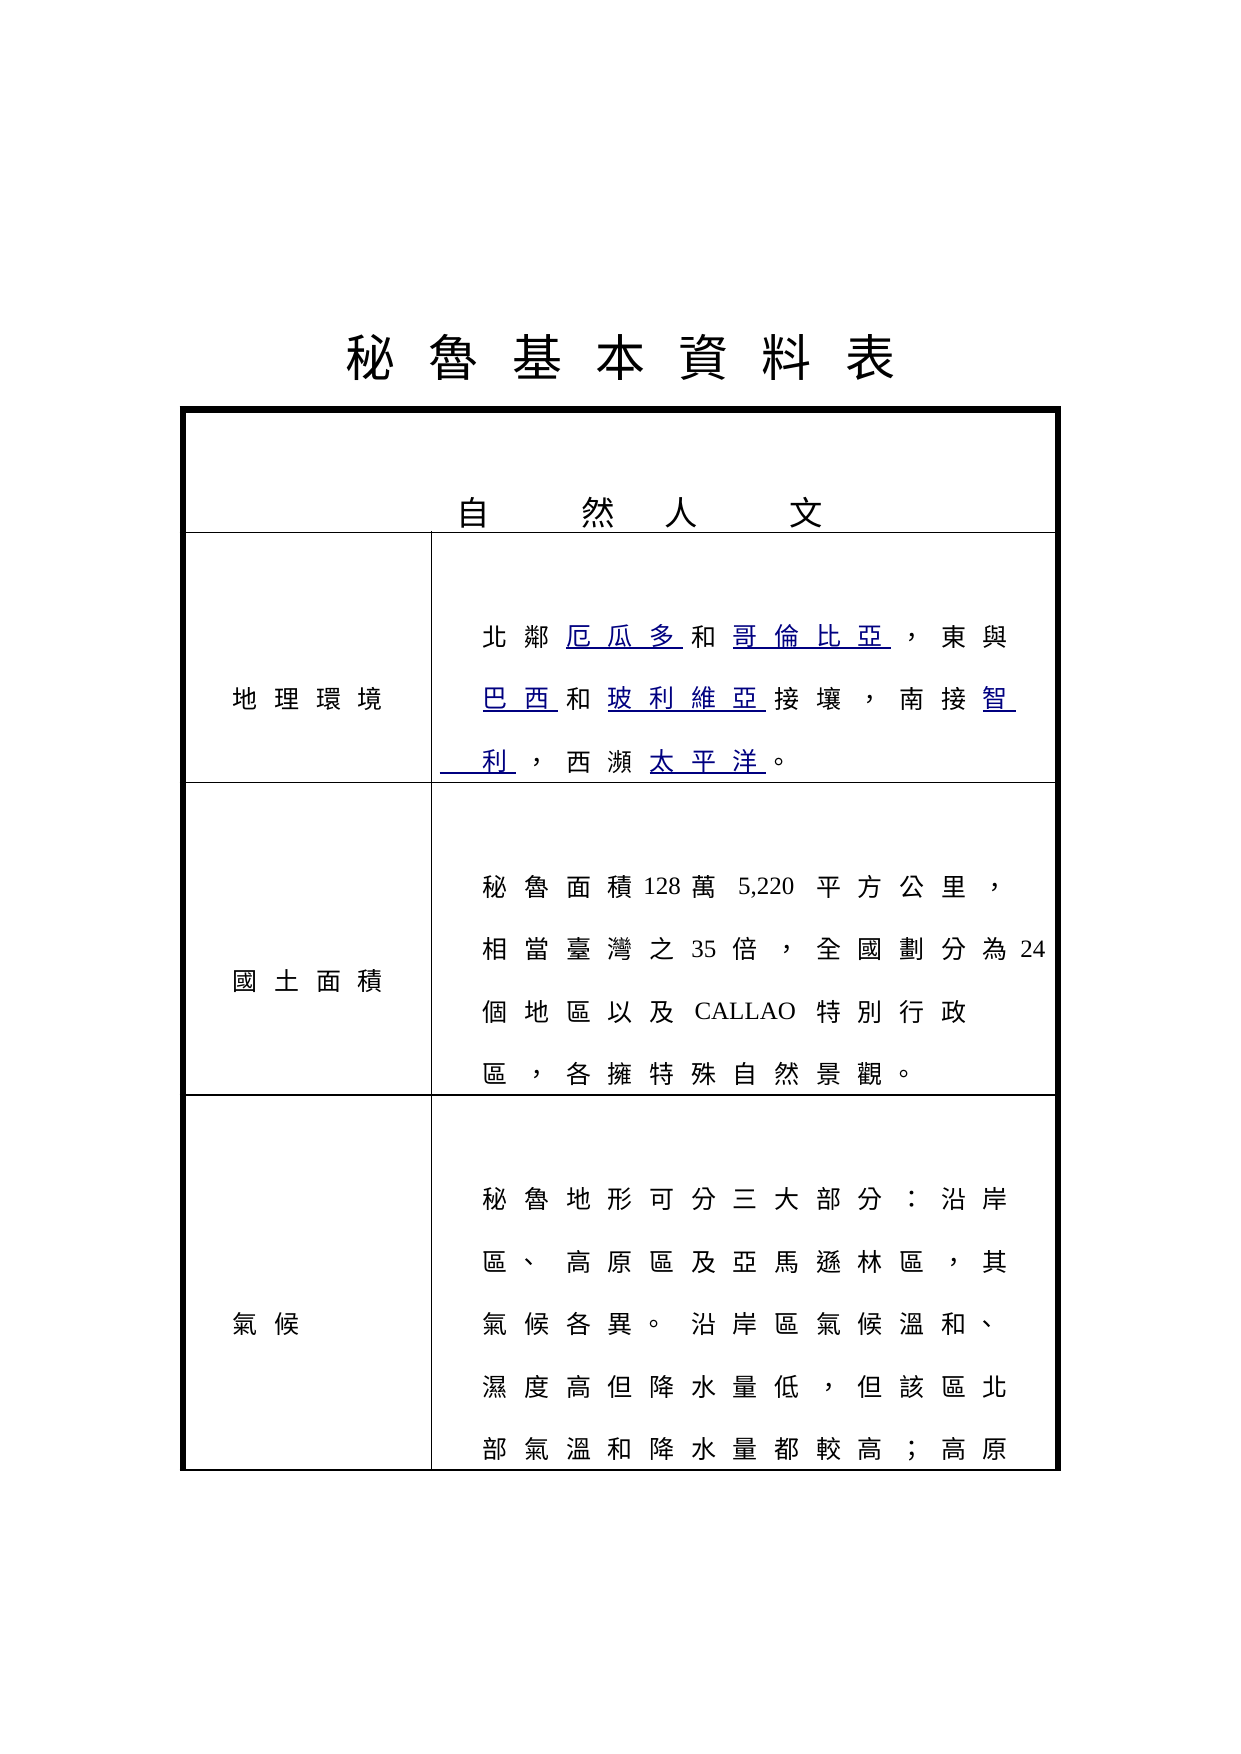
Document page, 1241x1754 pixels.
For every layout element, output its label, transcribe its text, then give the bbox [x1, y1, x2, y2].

table_cell 國土面積 [186, 783, 431, 1094]
table_cell 秘魯面積128萬5,220平方公里，相當臺灣之35倍，全國劃分為24個地區以及CALLAO特別行政區，各擁特殊自然景觀。 [432, 783, 1055, 1094]
text 秘魯基本資料表 [183, 281, 1058, 406]
table_cell 氣候 [186, 1096, 431, 1469]
table_cell 秘魯地形可分三大部分：沿岸區、高原區及亞馬遜林區，其氣候各異。沿岸區氣候溫和、濕度高但降水量低，但該區北部氣溫和降水量都較高；高原 [432, 1096, 1055, 1469]
table_cell 地理環境 [186, 533, 431, 781]
table_cell 北鄰厄瓜多和哥倫比亞，東與巴西和玻利維亞接壤，南接智利，西瀕太平洋。 [432, 533, 1055, 781]
table_header 自 然 人 文 [186, 413, 1055, 531]
